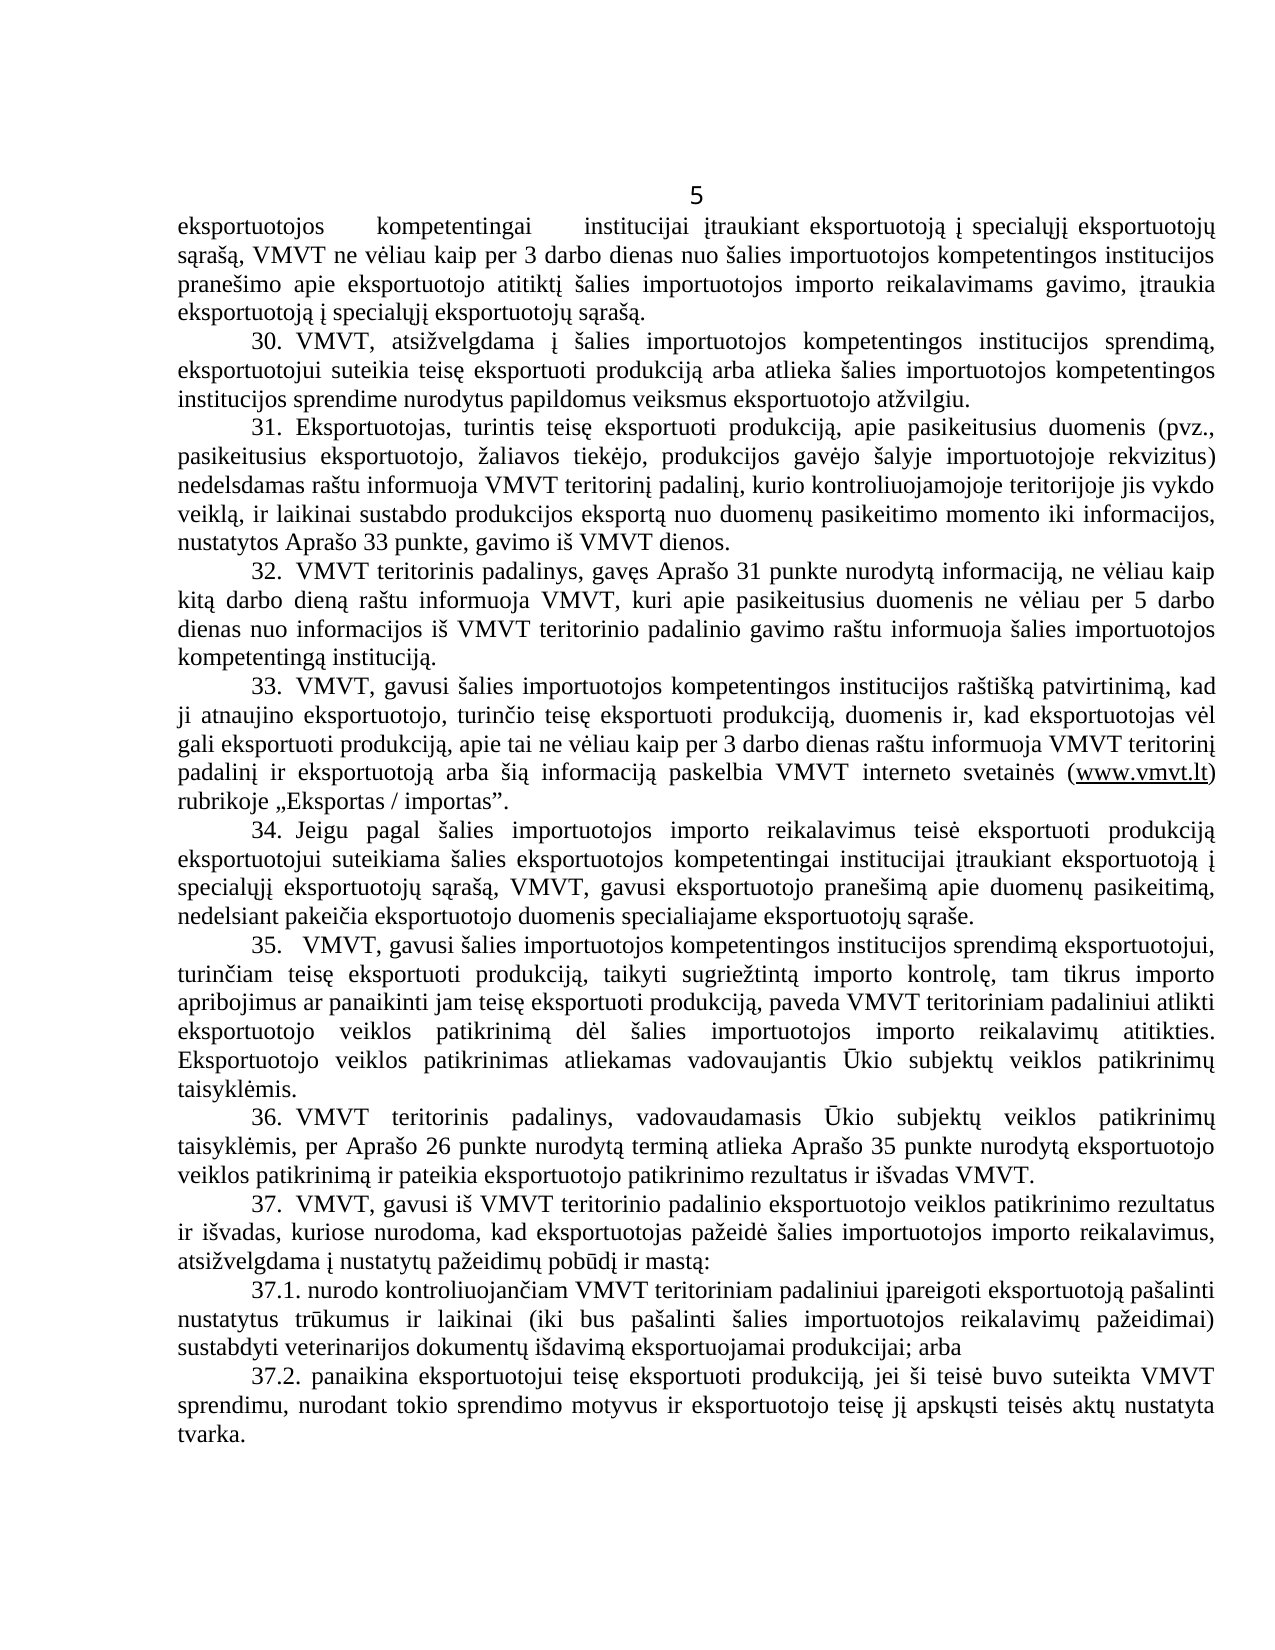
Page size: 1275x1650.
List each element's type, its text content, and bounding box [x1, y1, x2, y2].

text 36. VMVT teritorinis padalinys, vadovaudamasis Ūkio subjektų veiklos patikrinimų taisyklėmis, per Aprašo 26 punkte nurodytą terminą atlieka Aprašo 35 punkte nurodytą eksportuotojo veiklos patikrinimą ir pateikia eksportuotojo patikrinimo rezultatus ir išvadas VMVT. [177, 1102, 1216, 1189]
text 33. VMVT, gavusi šalies importuotojos kompetentingos institucijos raštišką patvirtinimą, kad ji atnaujino eksportuotojo, turinčio teisę eksportuoti produkciją, duomenis ir, kad eksportuotojas vėl gali eksportuoti produkciją, apie tai ne vėliau kaip per 3 darbo dienas raštu informuoja VMVT teritorinį padalinį ir eksportuotoją arba šią informaciją paskelbia VMVT interneto svetainės (www.vmvt.lt) rubrikoje „Eksportas / importas”. [177, 671, 1216, 815]
text 34. Jeigu pagal šalies importuotojos importo reikalavimus teisė eksportuoti produkciją eksportuotojui suteikiama šalies eksportuotojos kompetentingai institucijai įtraukiant eksportuotoją į specialųjį eksportuotojų sąrašą, VMVT, gavusi eksportuotojo pranešimą apie duomenų pasikeitimą, nedelsiant pakeičia eksportuotojo duomenis specialiajame eksportuotojų sąraše. [177, 815, 1216, 930]
text 35. VMVT, gavusi šalies importuotojos kompetentingos institucijos sprendimą eksportuotojui, turinčiam teisę eksportuoti produkciją, taikyti sugriežtintą importo kontrolę, tam tikrus importo apribojimus ar panaikinti jam teisę eksportuoti produkciją, paveda VMVT teritoriniam padaliniui atlikti eksportuotojo veiklos patikrinimą dėl šalies importuotojos importo reikalavimų atitikties. Eksportuotojo veiklos patikrinimas atliekamas vadovaujantis Ūkio subjektų veiklos patikrinimų taisyklėmis. [177, 930, 1216, 1102]
text 31. Eksportuotojas, turintis teisę eksportuoti produkciją, apie pasikeitusius duomenis (pvz., pasikeitusius eksportuotojo, žaliavos tiekėjo, produkcijos gavėjo šalyje importuotojoje rekvizitus) nedelsdamas raštu informuoja VMVT teritorinį padalinį, kurio kontroliuojamojoje teritorijoje jis vykdo veiklą, ir laikinai sustabdo produkcijos eksportą nuo duomenų pasikeitimo momento iki informacijos, nustatytos Aprašo 33 punkte, gavimo iš VMVT dienos. [177, 412, 1216, 556]
text eksportuotojos kompetentingai institucijai įtraukiant eksportuotoją į specialųjį eksportuotojų sąrašą, VMVT ne vėliau kaip per 3 darbo dienas nuo šalies importuotojos kompetentingos institucijos pranešimo apie eksportuotojo atitiktį šalies importuotojos importo reikalavimams gavimo, įtraukia eksportuotoją į specialųjį eksportuotojų sąrašą. [177, 211, 1216, 326]
text 30. VMVT, atsižvelgdama į šalies importuotojos kompetentingos institucijos sprendimą, eksportuotojui suteikia teisę eksportuoti produkciją arba atlieka šalies importuotojos kompetentingos institucijos sprendime nurodytus papildomus veiksmus eksportuotojo atžvilgiu. [177, 326, 1216, 412]
text 37.1. nurodo kontroliuojančiam VMVT teritoriniam padaliniui įpareigoti eksportuotoją pašalinti nustatytus trūkumus ir laikinai (iki bus pašalinti šalies importuotojos reikalavimų pažeidimai) sustabdyti veterinarijos dokumentų išdavimą eksportuojamai produkcijai; arba [177, 1275, 1216, 1361]
text 32. VMVT teritorinis padalinys, gavęs Aprašo 31 punkte nurodytą informaciją, ne vėliau kaip kitą darbo dieną raštu informuoja VMVT, kuri apie pasikeitusius duomenis ne vėliau per 5 darbo dienas nuo informacijos iš VMVT teritorinio padalinio gavimo raštu informuoja šalies importuotojos kompetentingą instituciją. [177, 556, 1216, 671]
text 37.2. panaikina eksportuotojui teisę eksportuoti produkciją, jei ši teisė buvo suteikta VMVT sprendimu, nurodant tokio sprendimo motyvus ir eksportuotojo teisę jį apskųsti teisės aktų nustatyta tvarka. [177, 1361, 1216, 1447]
text 37. VMVT, gavusi iš VMVT teritorinio padalinio eksportuotojo veiklos patikrinimo rezultatus ir išvadas, kuriose nurodoma, kad eksportuotojas pažeidė šalies importuotojos importo reikalavimus, atsižvelgdama į nustatytų pažeidimų pobūdį ir mastą: [177, 1189, 1216, 1275]
